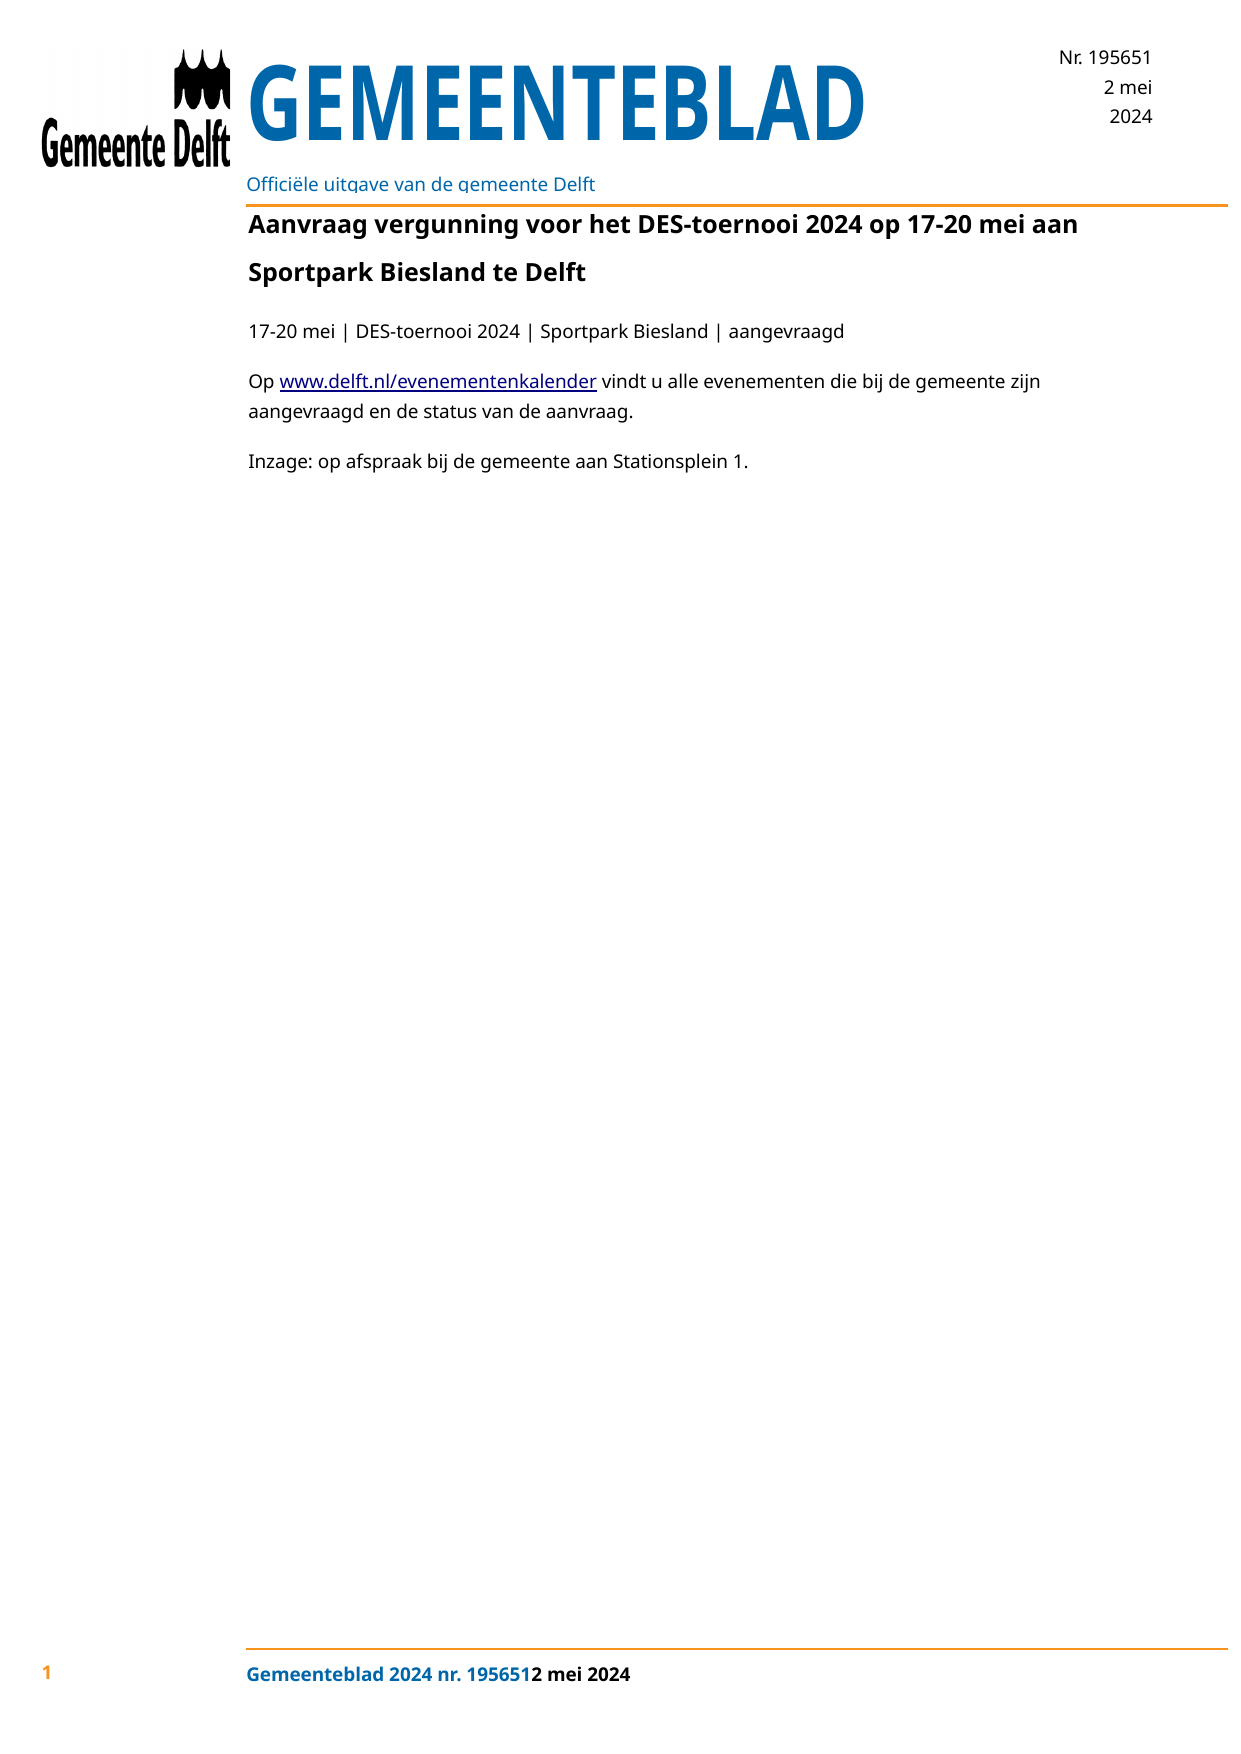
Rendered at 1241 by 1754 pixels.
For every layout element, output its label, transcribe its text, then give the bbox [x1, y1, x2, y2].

text 17-20 mei | DES-toernooi 2024 | Sportpark Biesland | aangevraagd [248, 318, 1152, 344]
picture [41, 47, 231, 172]
text Aanvraag vergunning voor het DES-toernooi 2024 op 17-20 mei aan Sportpark Biesland te Delft [248, 207, 1152, 288]
text Op www.delft.nl/evenementenkalender vindt u alle evenementen die bij de gemeente zijn aangevraagd en de status van de aanvraag. [248, 368, 1152, 424]
text Inzage: op afspraak bij de gemeente aan Stationsplein 1. [248, 448, 1152, 474]
